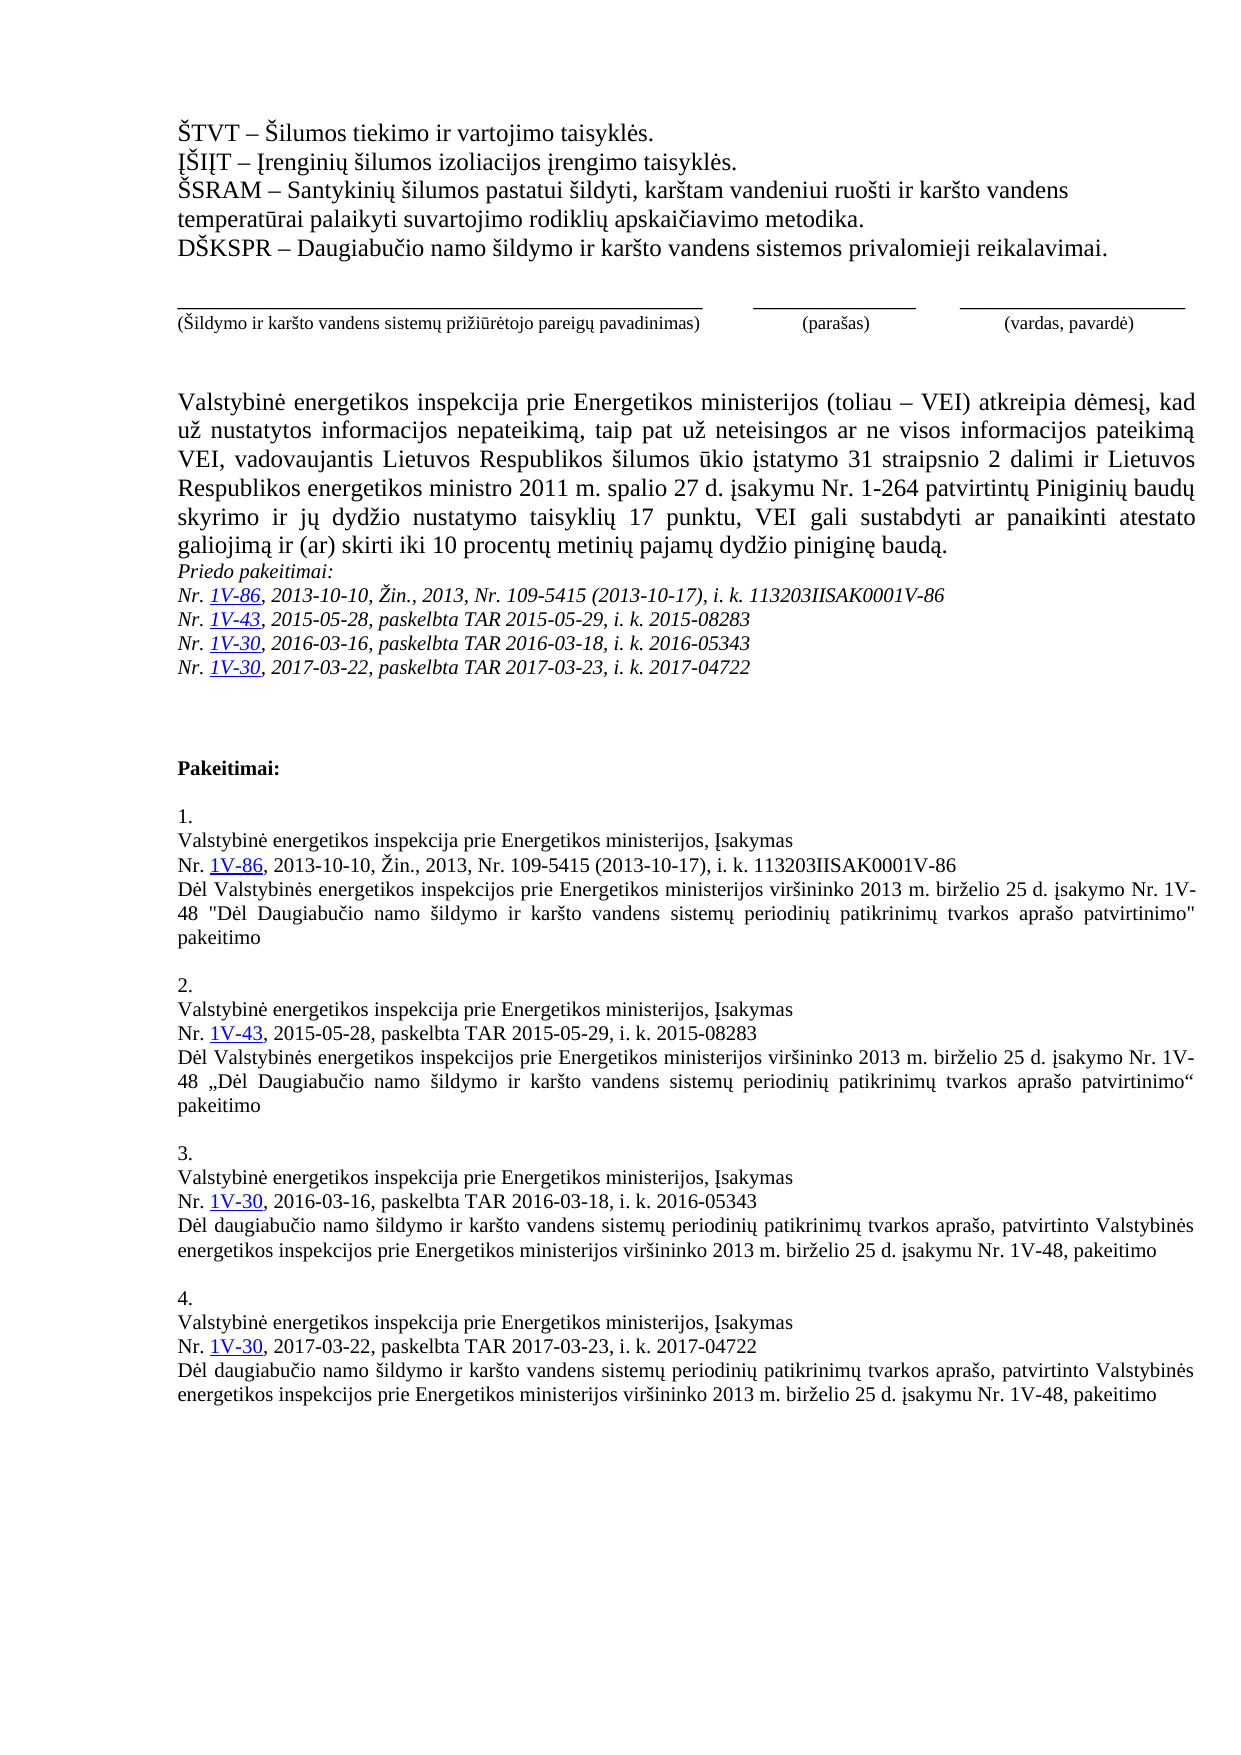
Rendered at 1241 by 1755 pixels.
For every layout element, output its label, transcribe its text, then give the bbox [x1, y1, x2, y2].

text DŠKSPR – Daugiabučio namo šildymo ir karšto vandens sistemos privalomieji reikalavimai. [177, 233, 1196, 262]
text Valstybinė energetikos inspekcija prie Energetikos ministerijos, Įsakymas [177, 828, 1196, 852]
text (Šildymo ir karšto vandens sistemų prižiūrėtojo pareigų pavadinimas) (parašas) (vardas, pavardė) [177, 312, 1196, 334]
text __________________________________________ _____________ __________________ [177, 283, 1196, 312]
text Nr. 1V-30, 2017-03-22, paskelbta TAR 2017-03-23, i. k. 2017-04722 [177, 1334, 1196, 1358]
text ĮŠIĮT – Įrenginių šilumos izoliacijos įrengimo taisyklės. [177, 147, 1196, 176]
text Pakeitimai: [177, 756, 1196, 780]
text 1. [177, 804, 1196, 828]
text 4. [177, 1286, 1196, 1310]
text ŠSRAM – Santykinių šilumos pastatui šildyti, karštam vandeniui ruošti ir karšto vandens temperatūrai palaikyti suvartojimo rodiklių apskaičiavimo metodika. [177, 176, 1196, 233]
text 2. [177, 973, 1196, 997]
text Nr. 1V-86, 2013-10-10, Žin., 2013, Nr. 109-5415 (2013-10-17), i. k. 113203IISAK0001V-86 [177, 583, 1196, 607]
text Dėl Valstybinės energetikos inspekcijos prie Energetikos ministerijos viršininko 2013 m. birželio 25 d. įsakymo Nr. 1V-48 "Dėl Daugiabučio namo šildymo ir karšto vandens sistemų periodinių patikrinimų tvarkos aprašo patvirtinimo" pakeitimo [177, 877, 1196, 949]
text Nr. 1V-30, 2016-03-16, paskelbta TAR 2016-03-18, i. k. 2016-05343 [177, 631, 1196, 655]
text Dėl daugiabučio namo šildymo ir karšto vandens sistemų periodinių patikrinimų tvarkos aprašo, patvirtinto Valstybinės energetikos inspekcijos prie Energetikos ministerijos viršininko 2013 m. birželio 25 d. įsakymu Nr. 1V-48, pakeitimo [177, 1358, 1196, 1406]
text ŠTVT – Šilumos tiekimo ir vartojimo taisyklės. [177, 118, 1196, 147]
text Nr. 1V-30, 2017-03-22, paskelbta TAR 2017-03-23, i. k. 2017-04722 [177, 655, 1196, 679]
text Valstybinė energetikos inspekcija prie Energetikos ministerijos, Įsakymas [177, 997, 1196, 1021]
text Nr. 1V-43, 2015-05-28, paskelbta TAR 2015-05-29, i. k. 2015-08283 [177, 607, 1196, 631]
text 3. [177, 1141, 1196, 1165]
text Nr. 1V-30, 2016-03-16, paskelbta TAR 2016-03-18, i. k. 2016-05343 [177, 1189, 1196, 1213]
text Valstybinė energetikos inspekcija prie Energetikos ministerijos (toliau – VEI) atkreipia dėmesį, kad už nustatytos informacijos nepateikimą, taip pat už neteisingos ar ne visos informacijos pateikimą VEI, vadovaujantis Lietuvos Respublikos šilumos ūkio įstatymo 31 straipsnio 2 dalimi ir Lietuvos Respublikos energetikos ministro 2011 m. spalio 27 d. įsakymu Nr. 1-264 patvirtintų Piniginių baudų skyrimo ir jų dydžio nustatymo taisyklių 17 punktu, VEI gali sustabdyti ar panaikinti atestato galiojimą ir (ar) skirti iki 10 procentų metinių pajamų dydžio piniginę baudą. [177, 387, 1196, 559]
text Valstybinė energetikos inspekcija prie Energetikos ministerijos, Įsakymas [177, 1310, 1196, 1334]
text Dėl daugiabučio namo šildymo ir karšto vandens sistemų periodinių patikrinimų tvarkos aprašo, patvirtinto Valstybinės energetikos inspekcijos prie Energetikos ministerijos viršininko 2013 m. birželio 25 d. įsakymu Nr. 1V-48, pakeitimo [177, 1213, 1196, 1262]
text Nr. 1V-43, 2015-05-28, paskelbta TAR 2015-05-29, i. k. 2015-08283 [177, 1021, 1196, 1045]
text Valstybinė energetikos inspekcija prie Energetikos ministerijos, Įsakymas [177, 1165, 1196, 1189]
text Priedo pakeitimai: [177, 559, 1196, 583]
text Nr. 1V-86, 2013-10-10, Žin., 2013, Nr. 109-5415 (2013-10-17), i. k. 113203IISAK0001V-86 [177, 852, 1196, 877]
text Dėl Valstybinės energetikos inspekcijos prie Energetikos ministerijos viršininko 2013 m. birželio 25 d. įsakymo Nr. 1V-48 „Dėl Daugiabučio namo šildymo ir karšto vandens sistemų periodinių patikrinimų tvarkos aprašo patvirtinimo“ pakeitimo [177, 1045, 1196, 1117]
